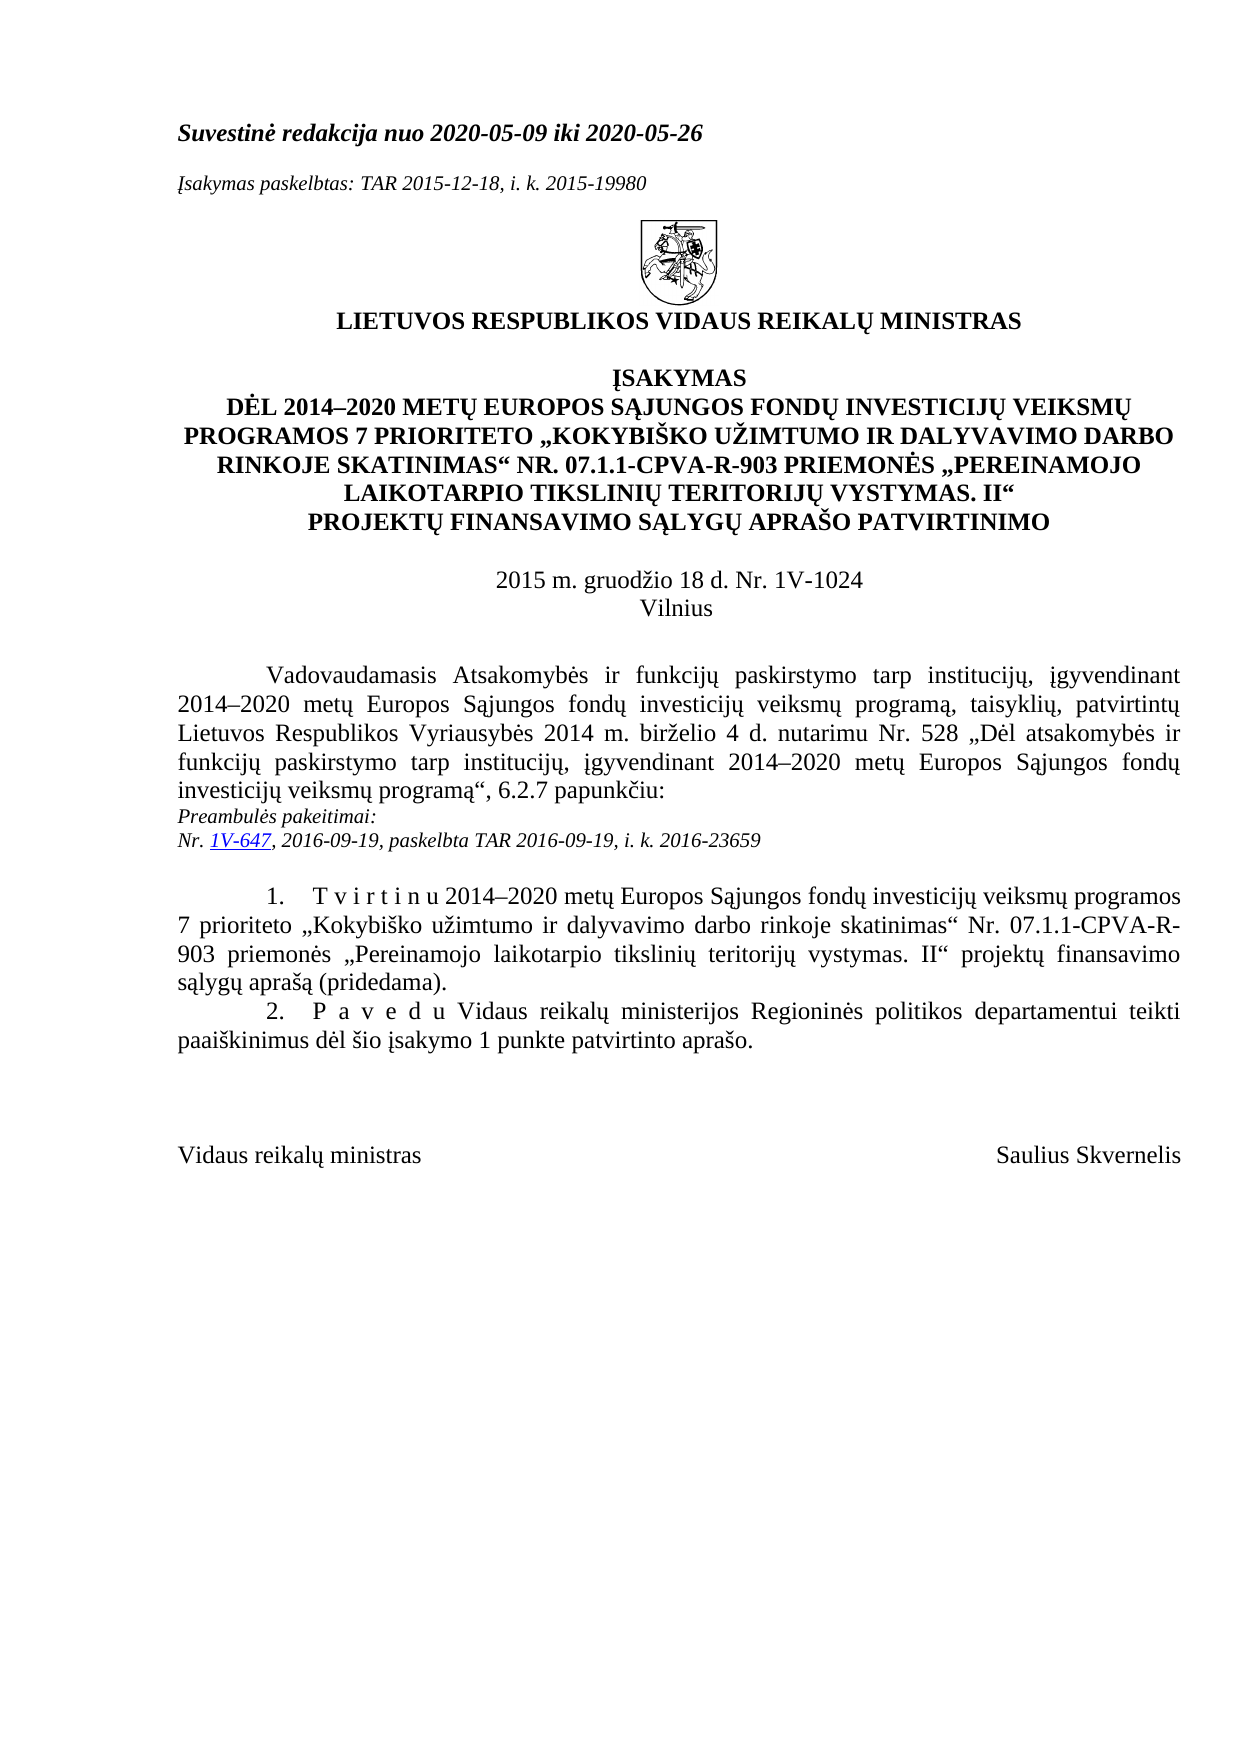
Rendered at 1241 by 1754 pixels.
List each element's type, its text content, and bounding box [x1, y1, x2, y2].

text PROJEKTŲ FINANSAVIMO SĄLYGŲ APRAŠO PATVIRTINIMO [177, 507, 1181, 536]
text 2015 m. gruodžio 18 d. Nr. 1V-1024 [177, 565, 1181, 593]
text LIETUVOS RESPUBLIKOS VIDAUS REIKALŲ MINISTRAS [177, 306, 1181, 335]
text Vilnius [177, 593, 1181, 622]
text Vidaus reikalų ministras Saulius Skvernelis [177, 1140, 1181, 1169]
text Suvestinė redakcija nuo 2020-05-09 iki 2020-05-26 [177, 118, 1181, 147]
text ĮSAKYMAS [177, 363, 1181, 392]
text Įsakymas paskelbtas: TAR 2015-12-18, i. k. 2015-19980 [177, 171, 1181, 195]
text 1. T v i r t i n u 2014–2020 metų Europos Sąjungos fondų investicijų veiksmų programos 7 prioriteto „Kokybiško užimtumo ir dalyvavimo darbo rinkoje skatinimas“ Nr. 07.1.1-CPVA-R-903 priemonės „Pereinamojo laikotarpio tikslinių teritorijų vystymas. II“ projektų finansavimo sąlygų aprašą (pridedama). [177, 881, 1181, 996]
text 2. P a v e d u Vidaus reikalų ministerijos Regioninės politikos departamentui teikti paaiškinimus dėl šio įsakymo 1 punkte patvirtinto aprašo. [177, 996, 1181, 1054]
text Nr. 1V-647, 2016-09-19, paskelbta TAR 2016-09-19, i. k. 2016-23659 [177, 828, 1181, 852]
text DĖL 2014–2020 METŲ EUROPOS SĄJUNGOS FONDŲ INVESTICIJŲ VEIKSMŲ PROGRAMOS 7 PRIORITETO „KOKYBIŠKO UŽIMTUMO IR DALYVAVIMO DARBO RINKOJE SKATINIMAS“ NR. 07.1.1-CPVA-R-903 PRIEMONĖS „PEREINAMOJO LAIKOTARPIO TIKSLINIŲ TERITORIJŲ VYSTYMAS. II“ [177, 392, 1181, 507]
text Preambulės pakeitimai: [177, 804, 1181, 828]
text Vadovaudamasis Atsakomybės ir funkcijų paskirstymo tarp institucijų, įgyvendinant 2014–2020 metų Europos Sąjungos fondų investicijų veiksmų programą, taisyklių, patvirtintų Lietuvos Respublikos Vyriausybės 2014 m. birželio 4 d. nutarimu Nr. 528 „Dėl atsakomybės ir funkcijų paskirstymo tarp institucijų, įgyvendinant 2014–2020 metų Europos Sąjungos fondų investicijų veiksmų programą“, 6.2.7 papunkčiu: [177, 661, 1181, 804]
